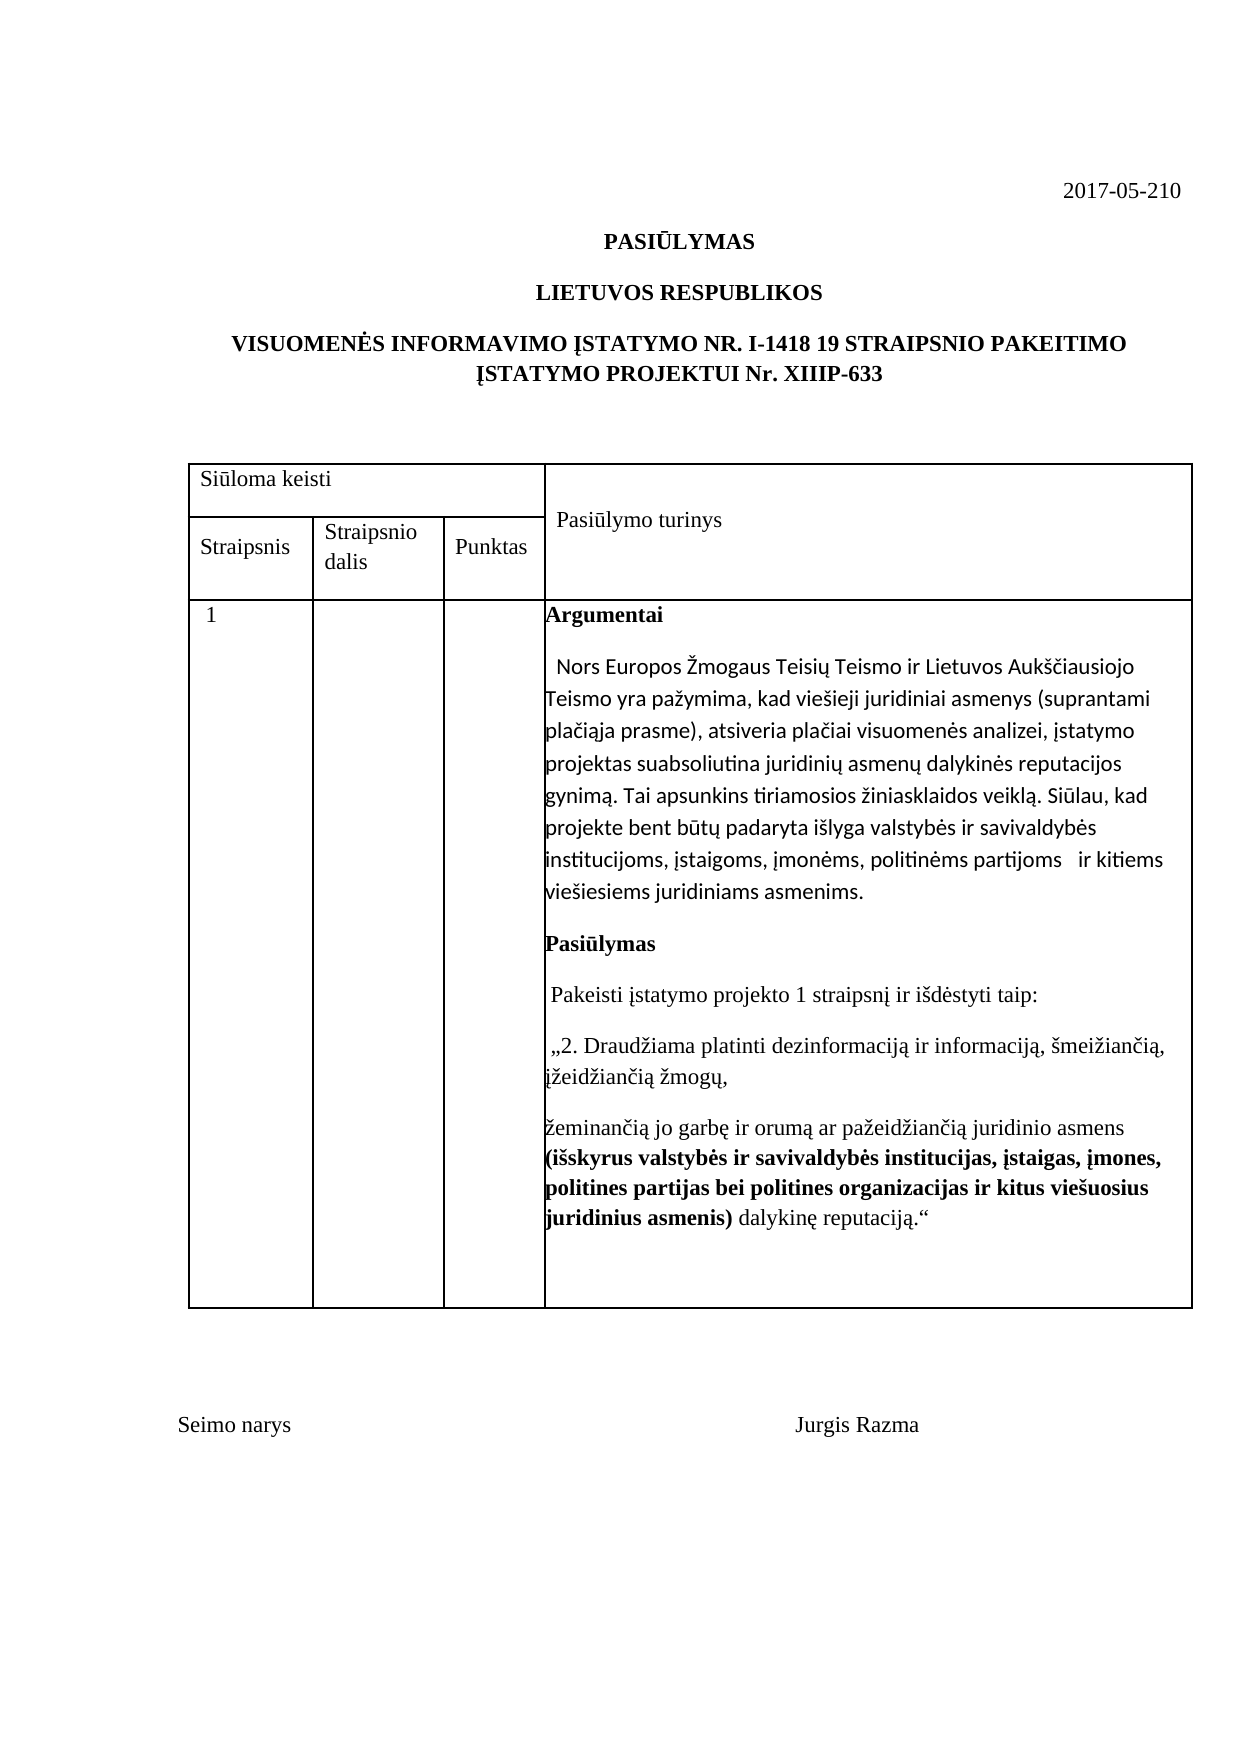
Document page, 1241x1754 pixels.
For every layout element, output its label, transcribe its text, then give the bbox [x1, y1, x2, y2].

text Seimo narys Jurgis Razma [177, 1411, 1181, 1437]
table_header Pasiūlymo turinys [546, 465, 1191, 599]
text 2017-05-210 [177, 177, 1181, 203]
text PASIŪLYMAS [177, 228, 1181, 254]
table_header Siūloma keisti [190, 465, 544, 516]
text LIETUVOS RESPUBLIKOS [177, 279, 1181, 306]
table_cell Punktas [445, 518, 544, 599]
table_cell Argumentai Nors Europos Žmogaus Teisių Teismo ir Lietuvos Aukščiausiojo Teismo yra pažymima, kad viešieji juridiniai asmenys (suprantami plačiąja prasme), atsiveria plačiai visuomenės analizei, įstatymo projektas suabsoliutina juridinių asmenų dalykinės reputacijos gynimą. Tai apsunkins tiriamosios žiniasklaidos veiklą. Siūlau, kad projekte bent būtų padaryta išlyga valstybės ir savivaldybės institucijoms, įstaigoms, įmonėms, politinėms partijoms ir kitiems viešiesiems juridiniams asmenims. Pasiūlymas Pakeisti įstatymo projekto 1 straipsnį ir išdėstyti taip: „2. Draudžiama platinti dezinformaciją ir informaciją, šmeižiančią, įžeidžiančią žmogų, žeminančią jo garbę ir orumą ar pažeidžiančią juridinio asmens (išskyrus valstybės ir savivaldybės institucijas, įstaigas, įmones, politines partijas bei politines organizacijas ir kitus viešuosius juridinius asmenis) dalykinę reputaciją.“ [546, 601, 1191, 1307]
text VISUOMENĖS INFORMAVIMO ĮSTATYMO NR. I-1418 19 STRAIPSNIO PAKEITIMO ĮSTATYMO PROJEKTUI Nr. XIIIP-633 [177, 330, 1181, 387]
table_cell [445, 601, 544, 1307]
table_cell Straipsnis [190, 518, 312, 599]
table_cell Straipsnio dalis [314, 518, 443, 599]
table_cell 1 [190, 601, 312, 1307]
table_cell [314, 601, 443, 1307]
